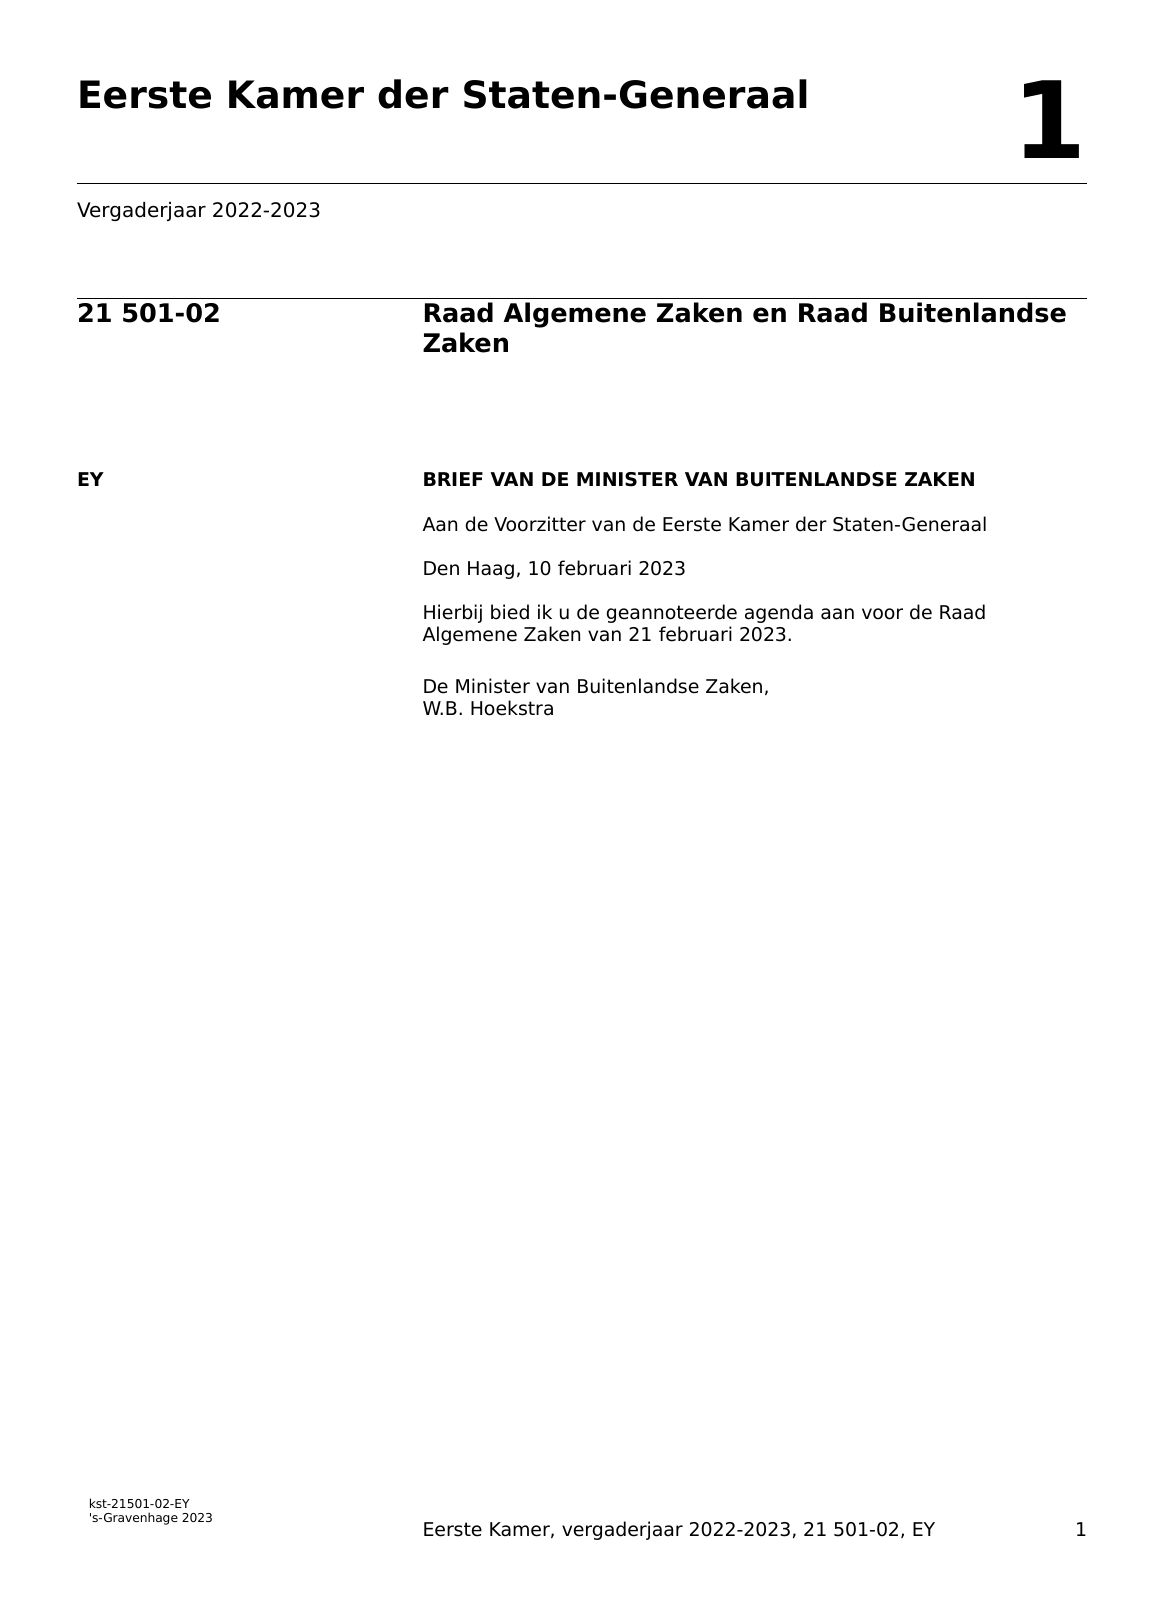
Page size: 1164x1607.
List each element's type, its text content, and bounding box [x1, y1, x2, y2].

text De Minister van Buitenlandse Zaken, W.B. Hoekstra [422, 676, 1087, 720]
subtitle 21 501-02 Raad Algemene Zaken en Raad Buitenlandse Zaken [77, 299, 1087, 358]
table_header 1 [886, 59, 1087, 183]
subtitle EY BRIEF VAN DE MINISTER VAN BUITENLANDSE ZAKEN [77, 469, 1087, 491]
table_cell Vergaderjaar 2022-2023 [77, 184, 1087, 298]
text Hierbij bied ik u de geannoteerde agenda aan voor de Raad Algemene Zaken van 21 februari 2023. [422, 602, 1087, 646]
text Aan de Voorzitter van de Eerste Kamer der Staten-Generaal [422, 513, 1087, 536]
text kst-21501-02-EY [88, 1497, 323, 1511]
text 's-Gravenhage 2023 [88, 1511, 323, 1525]
text Den Haag, 10 februari 2023 [422, 558, 1087, 580]
table_header Eerste Kamer der Staten-Generaal [77, 59, 886, 183]
